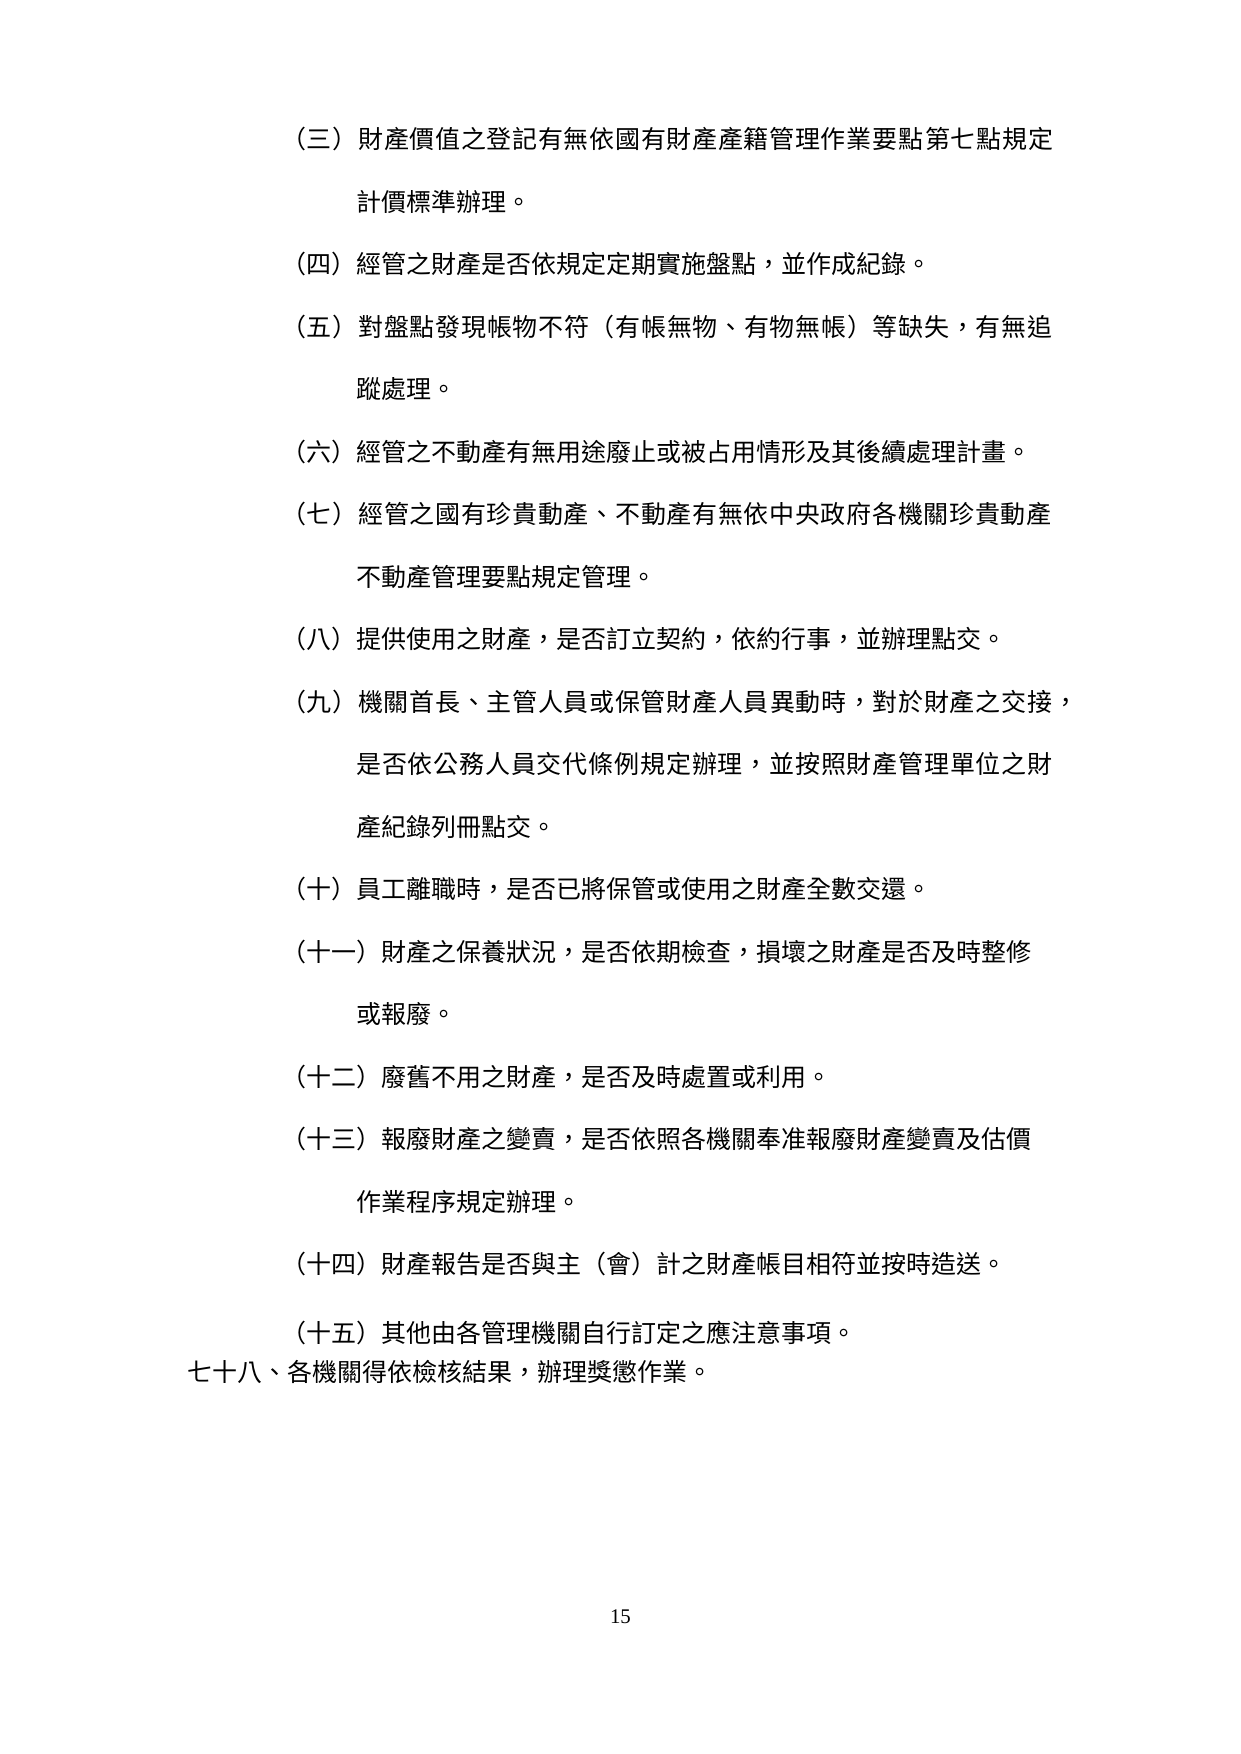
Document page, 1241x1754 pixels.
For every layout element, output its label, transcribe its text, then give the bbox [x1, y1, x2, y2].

text （十一）財產之保養狀況，是否依期檢查，損壞之財產是否及時整修或報廢。 [281, 909, 1053, 1034]
text （六）經管之不動產有無用途廢止或被占用情形及其後續處理計畫。 [281, 409, 1053, 471]
text （七）經管之國有珍貴動產、不動產有無依中央政府各機關珍貴動產不動產管理要點規定管理。 [281, 471, 1053, 596]
text （四）經管之財產是否依規定定期實施盤點，並作成紀錄。 [281, 221, 1053, 284]
text 七十八、各機關得依檢核結果，辦理獎懲作業。 [187, 1352, 1053, 1389]
text （八）提供使用之財產，是否訂立契約，依約行事，並辦理點交。 [281, 596, 1053, 659]
text （五）對盤點發現帳物不符（有帳無物、有物無帳）等缺失，有無追蹤處理。 [281, 284, 1053, 409]
text （十三）報廢財產之變賣，是否依照各機關奉准報廢財產變賣及估價作業程序規定辦理。 [281, 1096, 1053, 1221]
text （九）機關首長、主管人員或保管財產人員異動時，對於財產之交接，是否依公務人員交代條例規定辦理，並按照財產管理單位之財產紀錄列冊點交。 [281, 659, 1053, 846]
text （十二）廢舊不用之財產，是否及時處置或利用。 [281, 1034, 1053, 1096]
text （十）員工離職時，是否已將保管或使用之財產全數交還。 [281, 846, 1053, 909]
text （十四）財產報告是否與主（會）計之財產帳目相符並按時造送。 [281, 1221, 1053, 1284]
text （十五）其他由各管理機關自行訂定之應注意事項。 [281, 1290, 1053, 1352]
text （三）財產價值之登記有無依國有財產產籍管理作業要點第七點規定計價標準辦理。 [281, 96, 1053, 221]
